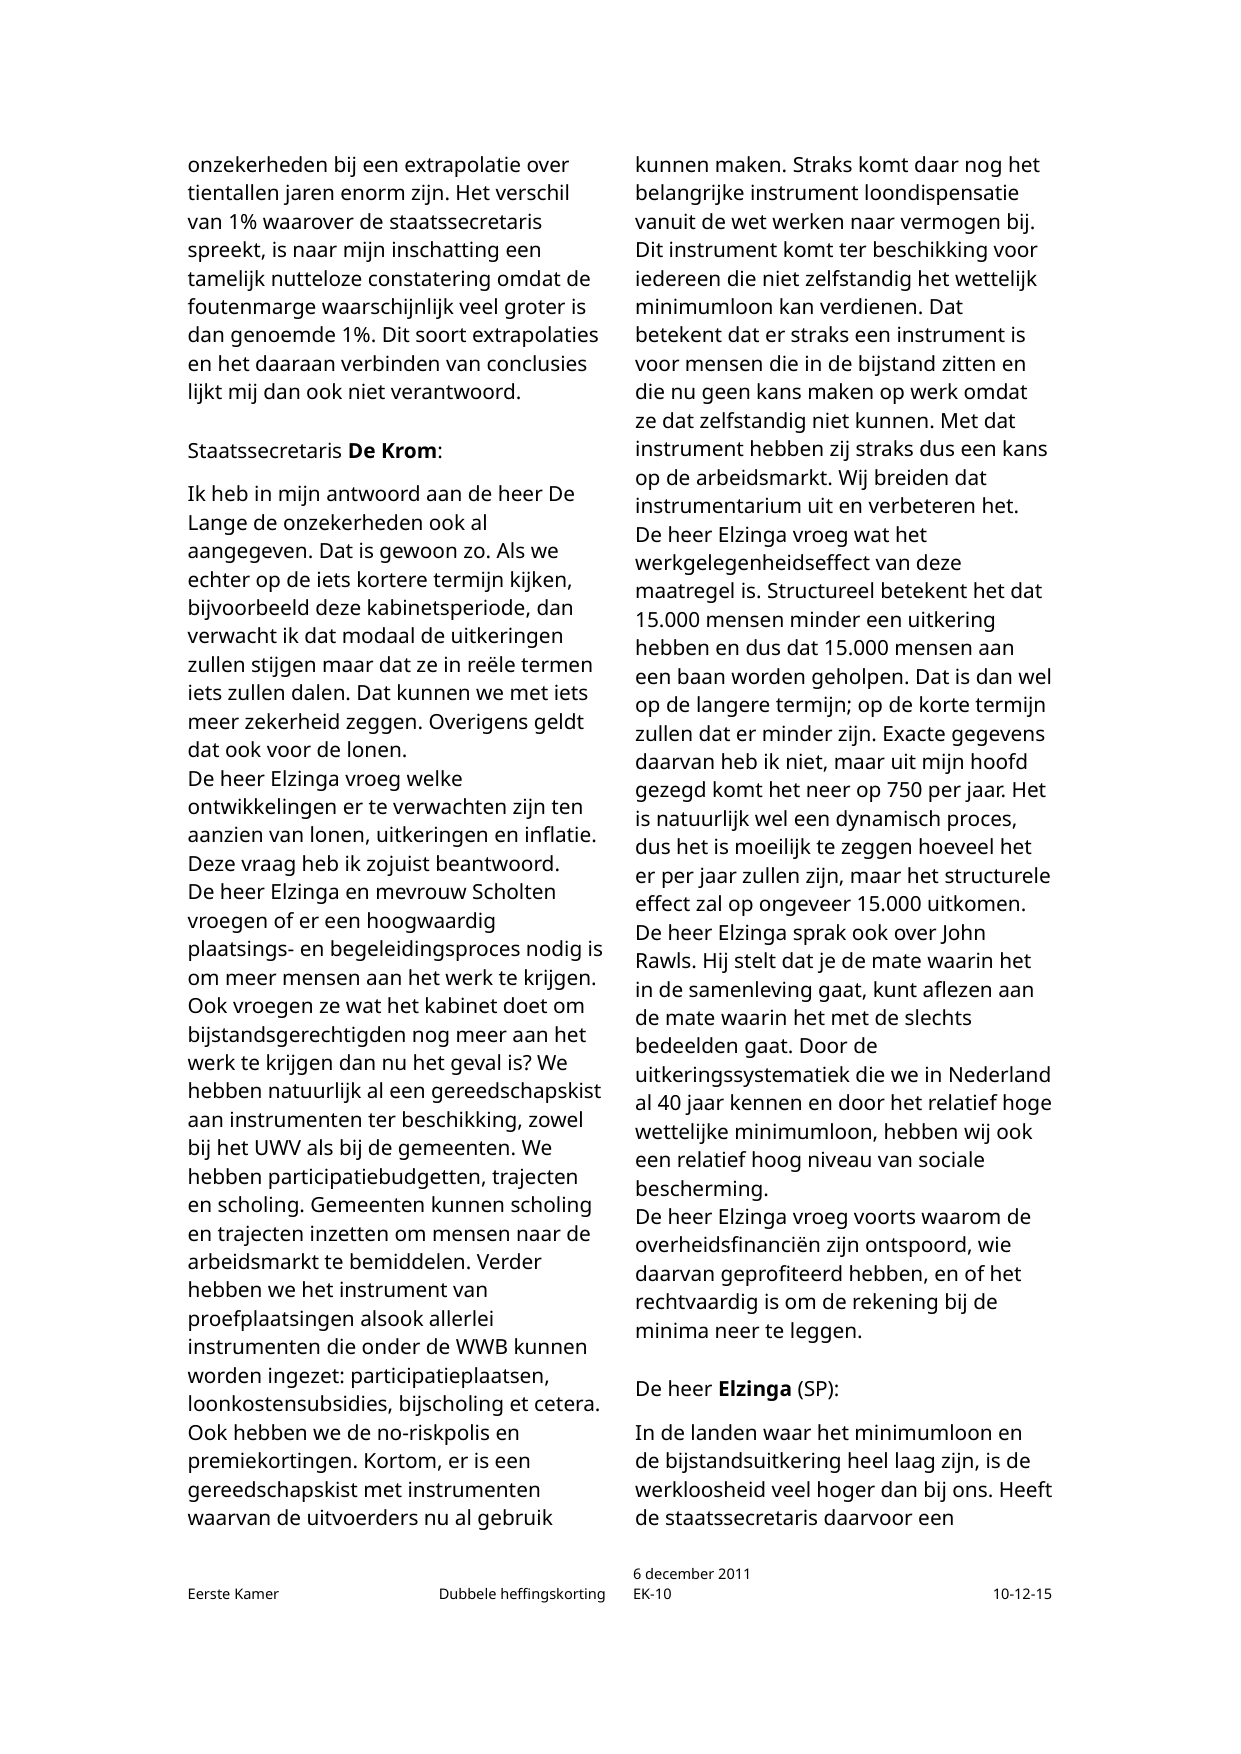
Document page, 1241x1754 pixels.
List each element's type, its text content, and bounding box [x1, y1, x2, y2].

text In de landen waar het minimumloon en de bijstandsuitkering heel laag zijn, is de werkloosheid veel hoger dan bij ons. Heeft de staatssecretaris daarvoor een [635, 1418, 1053, 1532]
text De heer Elzinga vroeg welke ontwikkelingen er te verwachten zijn ten aanzien van lonen, uitkeringen en inflatie. Deze vraag heb ik zojuist beantwoord. [187, 764, 605, 877]
text De heer Elzinga vroeg wat het werkgelegenheidseffect van deze maatregel is. Structureel betekent het dat 15.000 mensen minder een uitkering hebben en dus dat 15.000 mensen aan een baan worden geholpen. Dat is dan wel op de langere termijn; op de korte termijn zullen dat er minder zijn. Exacte gegevens daarvan heb ik niet, maar uit mijn hoofd gezegd komt het neer op 750 per jaar. Het is natuurlijk wel een dynamisch proces, dus het is moeilijk te zeggen hoeveel het er per jaar zullen zijn, maar het structurele effect zal op ongeveer 15.000 uitkomen. [635, 520, 1053, 918]
text De heer Elzinga vroeg voorts waarom de overheidsfinanciën zijn ontspoord, wie daarvan geprofiteerd hebben, en of het rechtvaardig is om de rekening bij de minima neer te leggen. [635, 1202, 1053, 1344]
text kunnen maken. Straks komt daar nog het belangrijke instrument loondispensatie vanuit de wet werken naar vermogen bij. Dit instrument komt ter beschikking voor iedereen die niet zelfstandig het wettelijk minimumloon kan verdienen. Dat betekent dat er straks een instrument is voor mensen die in de bijstand zitten en die nu geen kans maken op werk omdat ze dat zelfstandig niet kunnen. Met dat instrument hebben zij straks dus een kans op de arbeidsmarkt. Wij breiden dat instrumentarium uit en verbeteren het. [635, 150, 1053, 520]
text De heer Elzinga sprak ook over John Rawls. Hij stelt dat je de mate waarin het in de samenleving gaat, kunt aflezen aan de mate waarin het met de slechts bedeelden gaat. Door de uitkeringssystematiek die we in Nederland al 40 jaar kennen en door het relatief hoge wettelijke minimumloon, hebben wij ook een relatief hoog niveau van sociale bescherming. [635, 918, 1053, 1202]
text Staatssecretaris De Krom: [187, 436, 605, 464]
text Ik heb in mijn antwoord aan de heer De Lange de onzekerheden ook al aangegeven. Dat is gewoon zo. Als we echter op de iets kortere termijn kijken, bijvoorbeeld deze kabinetsperiode, dan verwacht ik dat modaal de uitkeringen zullen stijgen maar dat ze in reële termen iets zullen dalen. Dat kunnen we met iets meer zekerheid zeggen. Overigens geldt dat ook voor de lonen. [187, 479, 605, 764]
text De heer Elzinga en mevrouw Scholten vroegen of er een hoogwaardig plaatsings- en begeleidingsproces nodig is om meer mensen aan het werk te krijgen. Ook vroegen ze wat het kabinet doet om bijstandsgerechtigden nog meer aan het werk te krijgen dan nu het geval is? We hebben natuurlijk al een gereedschapskist aan instrumenten ter beschikking, zowel bij het UWV als bij de gemeenten. We hebben participatiebudgetten, trajecten en scholing. Gemeenten kunnen scholing en trajecten inzetten om mensen naar de arbeidsmarkt te bemiddelen. Verder hebben we het instrument van proefplaatsingen alsook allerlei instrumenten die onder de WWB kunnen worden ingezet: participatieplaatsen, loonkostensubsidies, bijscholing et cetera. Ook hebben we de no-riskpolis en premiekortingen. Kortom, er is een gereedschapskist met instrumenten waarvan de uitvoerders nu al gebruik [187, 877, 605, 1532]
text onzekerheden bij een extrapolatie over tientallen jaren enorm zijn. Het verschil van 1% waarover de staatssecretaris spreekt, is naar mijn inschatting een tamelijk nutteloze constatering omdat de foutenmarge waarschijnlijk veel groter is dan genoemde 1%. Dit soort extrapolaties en het daaraan verbinden van conclusies lijkt mij dan ook niet verantwoord. [187, 150, 605, 406]
text De heer Elzinga (SP): [635, 1374, 1053, 1403]
